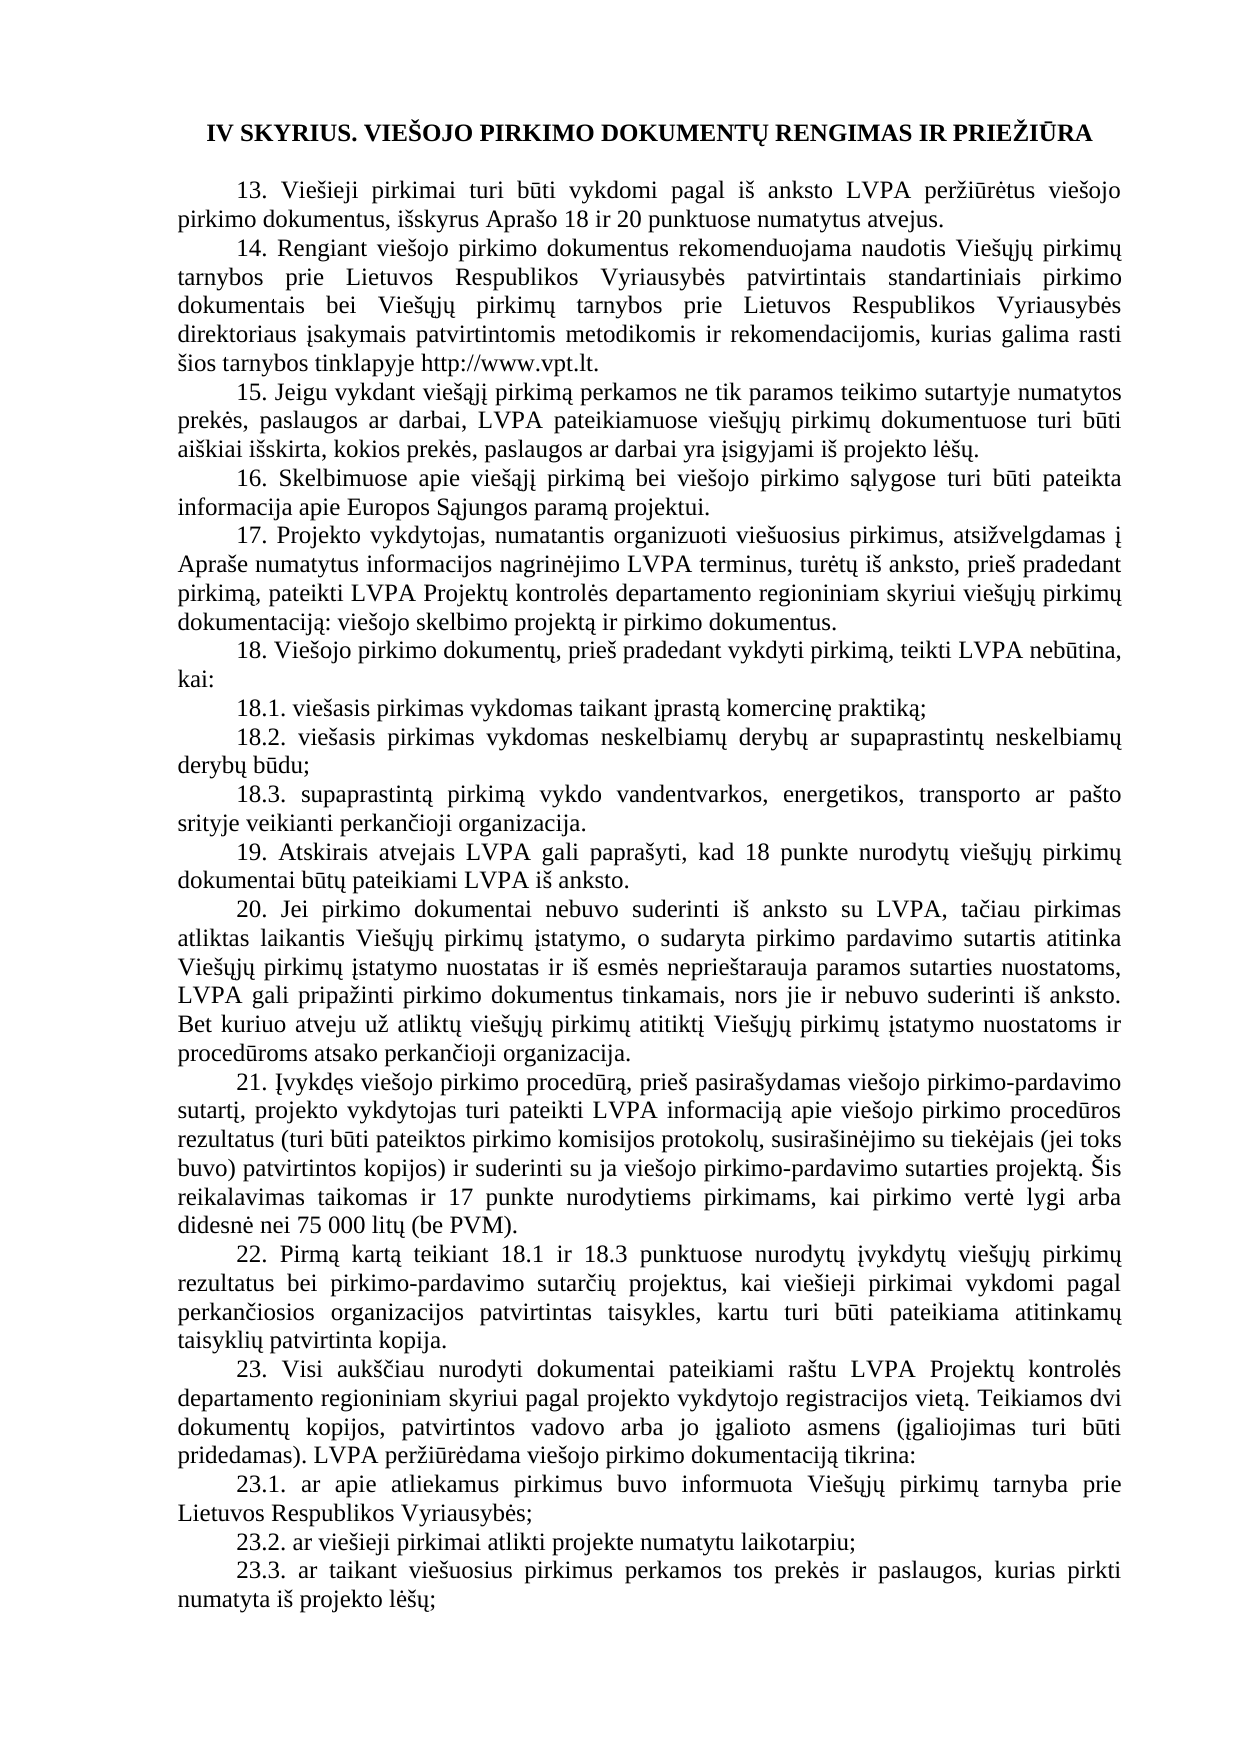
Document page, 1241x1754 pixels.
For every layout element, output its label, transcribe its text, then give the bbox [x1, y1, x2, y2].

text 18.1. viešasis pirkimas vykdomas taikant įprastą komercinę praktiką; [177, 693, 1122, 722]
text 17. Projekto vykdytojas, numatantis organizuoti viešuosius pirkimus, atsižvelgdamas į Apraše numatytus informacijos nagrinėjimo LVPA terminus, turėtų iš anksto, prieš pradedant pirkimą, pateikti LVPA Projektų kontrolės departamento regioniniam skyriui viešųjų pirkimų dokumentaciją: viešojo skelbimo projektą ir pirkimo dokumentus. [177, 521, 1122, 636]
text 18. Viešojo pirkimo dokumentų, prieš pradedant vykdyti pirkimą, teikti LVPA nebūtina, kai: [177, 636, 1122, 693]
text 15. Jeigu vykdant viešąjį pirkimą perkamos ne tik paramos teikimo sutartyje numatytos prekės, paslaugos ar darbai, LVPA pateikiamuose viešųjų pirkimų dokumentuose turi būti aiškiai išskirta, kokios prekės, paslaugos ar darbai yra įsigyjami iš projekto lėšų. [177, 377, 1122, 463]
text 23.2. ar viešieji pirkimai atlikti projekte numatytu laikotarpiu; [177, 1527, 1122, 1556]
text 23.3. ar taikant viešuosius pirkimus perkamos tos prekės ir paslaugos, kurias pirkti numatyta iš projekto lėšų; [177, 1556, 1122, 1613]
text 23.1. ar apie atliekamus pirkimus buvo informuota Viešųjų pirkimų tarnyba prie Lietuvos Respublikos Vyriausybės; [177, 1469, 1122, 1527]
text 23. Visi aukščiau nurodyti dokumentai pateikiami raštu LVPA Projektų kontrolės departamento regioniniam skyriui pagal projekto vykdytojo registracijos vietą. Teikiamos dvi dokumentų kopijos, patvirtintos vadovo arba jo įgalioto asmens (įgaliojimas turi būti pridedamas). LVPA peržiūrėdama viešojo pirkimo dokumentaciją tikrina: [177, 1354, 1122, 1469]
text 22. Pirmą kartą teikiant 18.1 ir 18.3 punktuose nurodytų įvykdytų viešųjų pirkimų rezultatus bei pirkimo-pardavimo sutarčių projektus, kai viešieji pirkimai vykdomi pagal perkančiosios organizacijos patvirtintas taisykles, kartu turi būti pateikiama atitinkamų taisyklių patvirtinta kopija. [177, 1239, 1122, 1354]
text 18.2. viešasis pirkimas vykdomas neskelbiamų derybų ar supaprastintų neskelbiamų derybų būdu; [177, 722, 1122, 779]
text 21. Įvykdęs viešojo pirkimo procedūrą, prieš pasirašydamas viešojo pirkimo-pardavimo sutartį, projekto vykdytojas turi pateikti LVPA informaciją apie viešojo pirkimo procedūros rezultatus (turi būti pateiktos pirkimo komisijos protokolų, susirašinėjimo su tiekėjais (jei toks buvo) patvirtintos kopijos) ir suderinti su ja viešojo pirkimo-pardavimo sutarties projektą. Šis reikalavimas taikomas ir 17 punkte nurodytiems pirkimams, kai pirkimo vertė lygi arba didesnė nei 75 000 litų (be PVM). [177, 1067, 1122, 1239]
text 13. Viešieji pirkimai turi būti vykdomi pagal iš anksto LVPA peržiūrėtus viešojo pirkimo dokumentus, išskyrus Aprašo 18 ir 20 punktuose numatytus atvejus. [177, 176, 1122, 233]
text 18.3. supaprastintą pirkimą vykdo vandentvarkos, energetikos, transporto ar pašto srityje veikianti perkančioji organizacija. [177, 779, 1122, 837]
text 16. Skelbimuose apie viešąjį pirkimą bei viešojo pirkimo sąlygose turi būti pateikta informacija apie Europos Sąjungos paramą projektui. [177, 463, 1122, 521]
text 14. Rengiant viešojo pirkimo dokumentus rekomenduojama naudotis Viešųjų pirkimų tarnybos prie Lietuvos Respublikos Vyriausybės patvirtintais standartiniais pirkimo dokumentais bei Viešųjų pirkimų tarnybos prie Lietuvos Respublikos Vyriausybės direktoriaus įsakymais patvirtintomis metodikomis ir rekomendacijomis, kurias galima rasti šios tarnybos tinklapyje http://www.vpt.lt. [177, 233, 1122, 377]
text IV SKYRIUS. VIEŠOJO PIRKIMO DOKUMENTŲ RENGIMAS IR PRIEŽIŪRA [177, 118, 1122, 147]
text 20. Jei pirkimo dokumentai nebuvo suderinti iš anksto su LVPA, tačiau pirkimas atliktas laikantis Viešųjų pirkimų įstatymo, o sudaryta pirkimo pardavimo sutartis atitinka Viešųjų pirkimų įstatymo nuostatas ir iš esmės neprieštarauja paramos sutarties nuostatoms, LVPA gali pripažinti pirkimo dokumentus tinkamais, nors jie ir nebuvo suderinti iš anksto. Bet kuriuo atveju už atliktų viešųjų pirkimų atitiktį Viešųjų pirkimų įstatymo nuostatoms ir procedūroms atsako perkančioji organizacija. [177, 894, 1122, 1067]
text 19. Atskirais atvejais LVPA gali paprašyti, kad 18 punkte nurodytų viešųjų pirkimų dokumentai būtų pateikiami LVPA iš anksto. [177, 837, 1122, 894]
